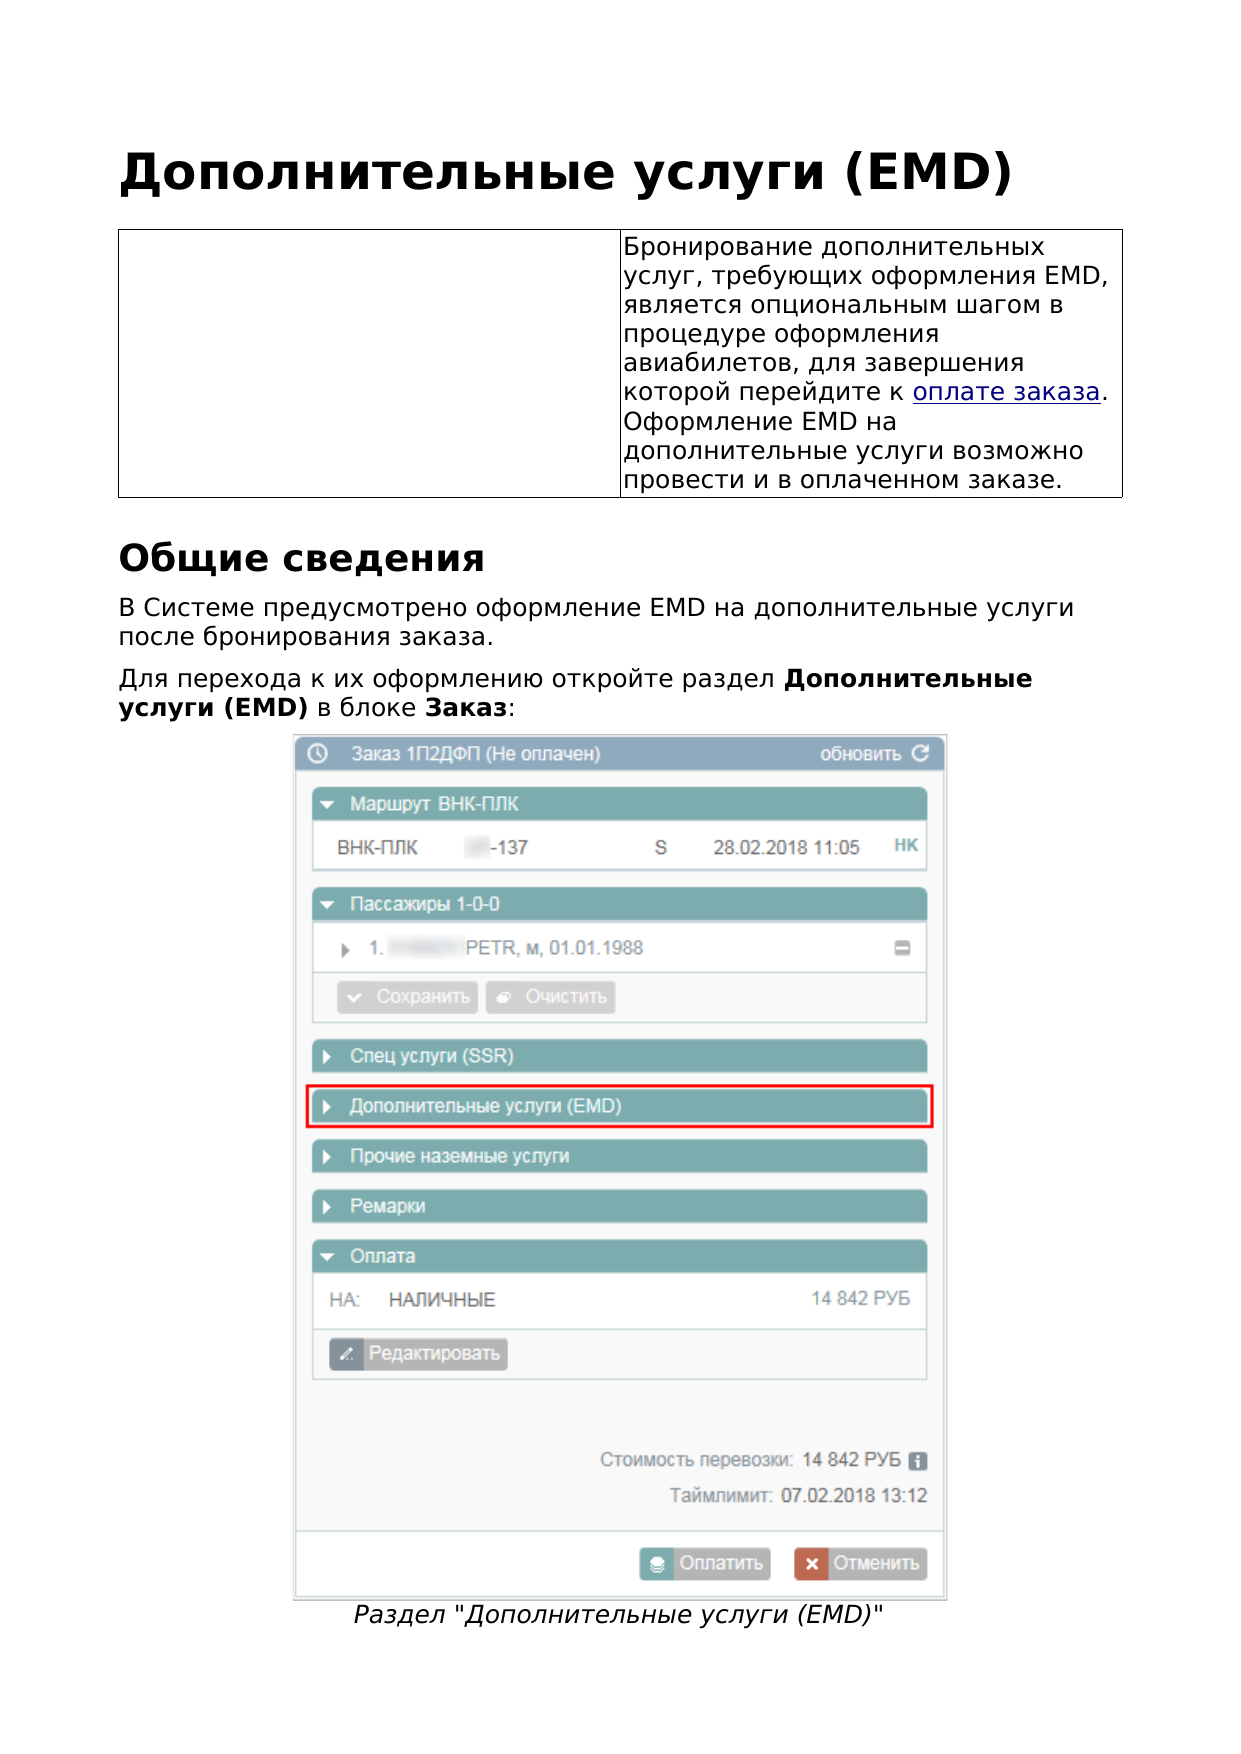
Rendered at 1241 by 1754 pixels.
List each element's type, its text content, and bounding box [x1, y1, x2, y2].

picture [292, 734, 948, 1601]
subtitle Дополнительные услуги (EMD) [118, 143, 1122, 201]
text Для перехода к их оформлению откройте раздел Дополнительные услуги (EMD) в блоке Заказ: [118, 664, 1122, 722]
subtitle Общие сведения [118, 537, 1122, 581]
table_header [119, 230, 620, 497]
text В Системе предусмотрено оформление EMD на дополнительные услуги после бронирования заказа. [118, 593, 1122, 651]
text Раздел "Дополнительные услуги (EMD)" [293, 1601, 947, 1629]
table_header Бронирование дополнительных услуг, требующих оформления EMD, является опциональным шагом в процедуре оформления авиабилетов, для завершения которой перейдите к оплате заказа. Оформление EMD на дополнительные услуги возможно провести и в оплаченном заказе. [621, 230, 1122, 497]
